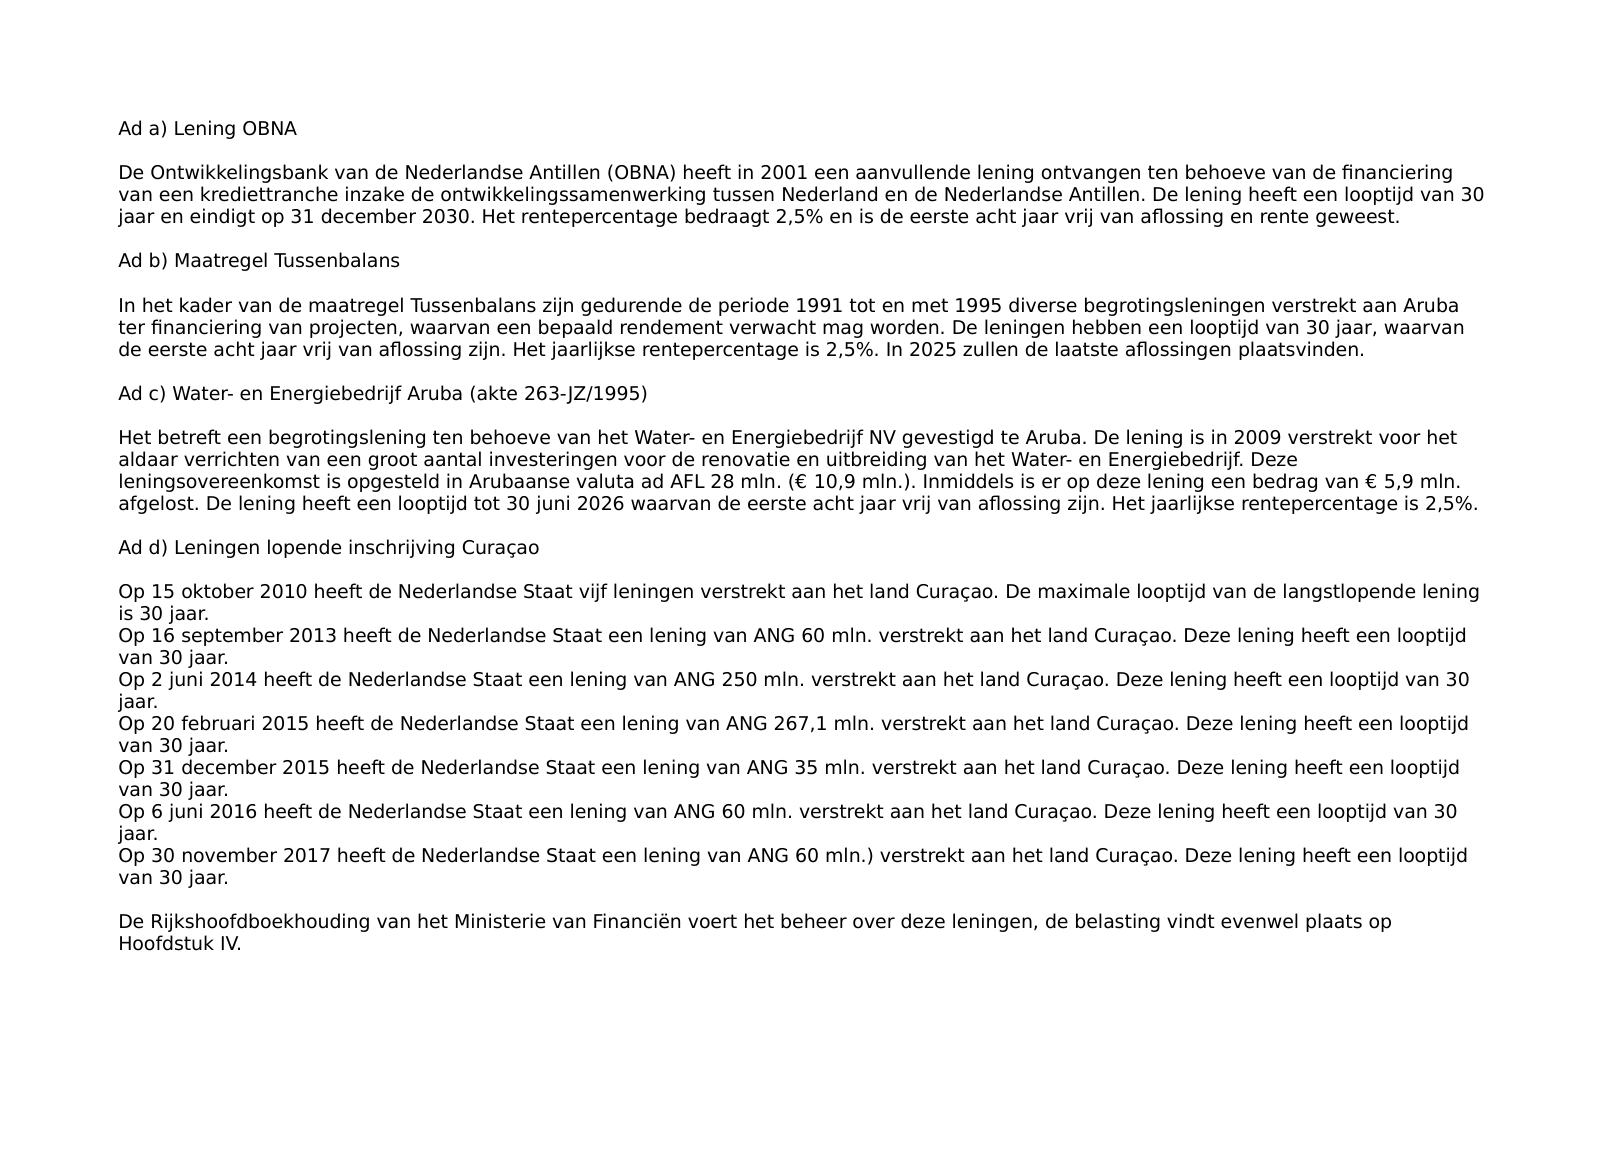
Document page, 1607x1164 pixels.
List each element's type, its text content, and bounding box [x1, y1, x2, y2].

subtitle Ad c) Water- en Energiebedrijf Aruba (akte 263-JZ/1995) [118, 383, 1488, 405]
text Op 31 december 2015 heeft de Nederlandse Staat een lening van ANG 35 mln. verstrekt aan het land Curaçao. Deze lening heeft een looptijd van 30 jaar. [118, 757, 1488, 801]
text Op 6 juni 2016 heeft de Nederlandse Staat een lening van ANG 60 mln. verstrekt aan het land Curaçao. Deze lening heeft een looptijd van 30 jaar. [118, 801, 1488, 845]
text Op 30 november 2017 heeft de Nederlandse Staat een lening van ANG 60 mln.) verstrekt aan het land Curaçao. Deze lening heeft een looptijd van 30 jaar. [118, 845, 1488, 889]
text Op 2 juni 2014 heeft de Nederlandse Staat een lening van ANG 250 mln. verstrekt aan het land Curaçao. Deze lening heeft een looptijd van 30 jaar. [118, 669, 1488, 713]
subtitle Ad a) Lening OBNA [118, 118, 1488, 140]
subtitle Ad d) Leningen lopende inschrijving Curaçao [118, 537, 1488, 559]
text De Rijkshoofdboekhouding van het Ministerie van Financiën voert het beheer over deze leningen, de belasting vindt evenwel plaats op Hoofdstuk IV. [118, 911, 1488, 955]
text De Ontwikkelingsbank van de Nederlandse Antillen (OBNA) heeft in 2001 een aanvullende lening ontvangen ten behoeve van de financiering van een krediettranche inzake de ontwikkelingssamenwerking tussen Nederland en de Nederlandse Antillen. De lening heeft een looptijd van 30 jaar en eindigt op 31 december 2030. Het rentepercentage bedraagt 2,5% en is de eerste acht jaar vrij van aflossing en rente geweest. [118, 162, 1488, 228]
text Op 15 oktober 2010 heeft de Nederlandse Staat vijf leningen verstrekt aan het land Curaçao. De maximale looptijd van de langstlopende lening is 30 jaar. [118, 581, 1488, 625]
subtitle Ad b) Maatregel Tussenbalans [118, 250, 1488, 272]
text Op 16 september 2013 heeft de Nederlandse Staat een lening van ANG 60 mln. verstrekt aan het land Curaçao. Deze lening heeft een looptijd van 30 jaar. [118, 625, 1488, 669]
text Het betreft een begrotingslening ten behoeve van het Water- en Energiebedrijf NV gevestigd te Aruba. De lening is in 2009 verstrekt voor het aldaar verrichten van een groot aantal investeringen voor de renovatie en uitbreiding van het Water- en Energiebedrijf. Deze leningsovereenkomst is opgesteld in Arubaanse valuta ad AFL 28 mln. (€ 10,9 mln.). Inmiddels is er op deze lening een bedrag van € 5,9 mln. afgelost. De lening heeft een looptijd tot 30 juni 2026 waarvan de eerste acht jaar vrij van aflossing zijn. Het jaarlijkse rentepercentage is 2,5%. [118, 427, 1488, 515]
text Op 20 februari 2015 heeft de Nederlandse Staat een lening van ANG 267,1 mln. verstrekt aan het land Curaçao. Deze lening heeft een looptijd van 30 jaar. [118, 713, 1488, 757]
text In het kader van de maatregel Tussenbalans zijn gedurende de periode 1991 tot en met 1995 diverse begrotingsleningen verstrekt aan Aruba ter financiering van projecten, waarvan een bepaald rendement verwacht mag worden. De leningen hebben een looptijd van 30 jaar, waarvan de eerste acht jaar vrij van aflossing zijn. Het jaarlijkse rentepercentage is 2,5%. In 2025 zullen de laatste aflossingen plaatsvinden. [118, 294, 1488, 361]
